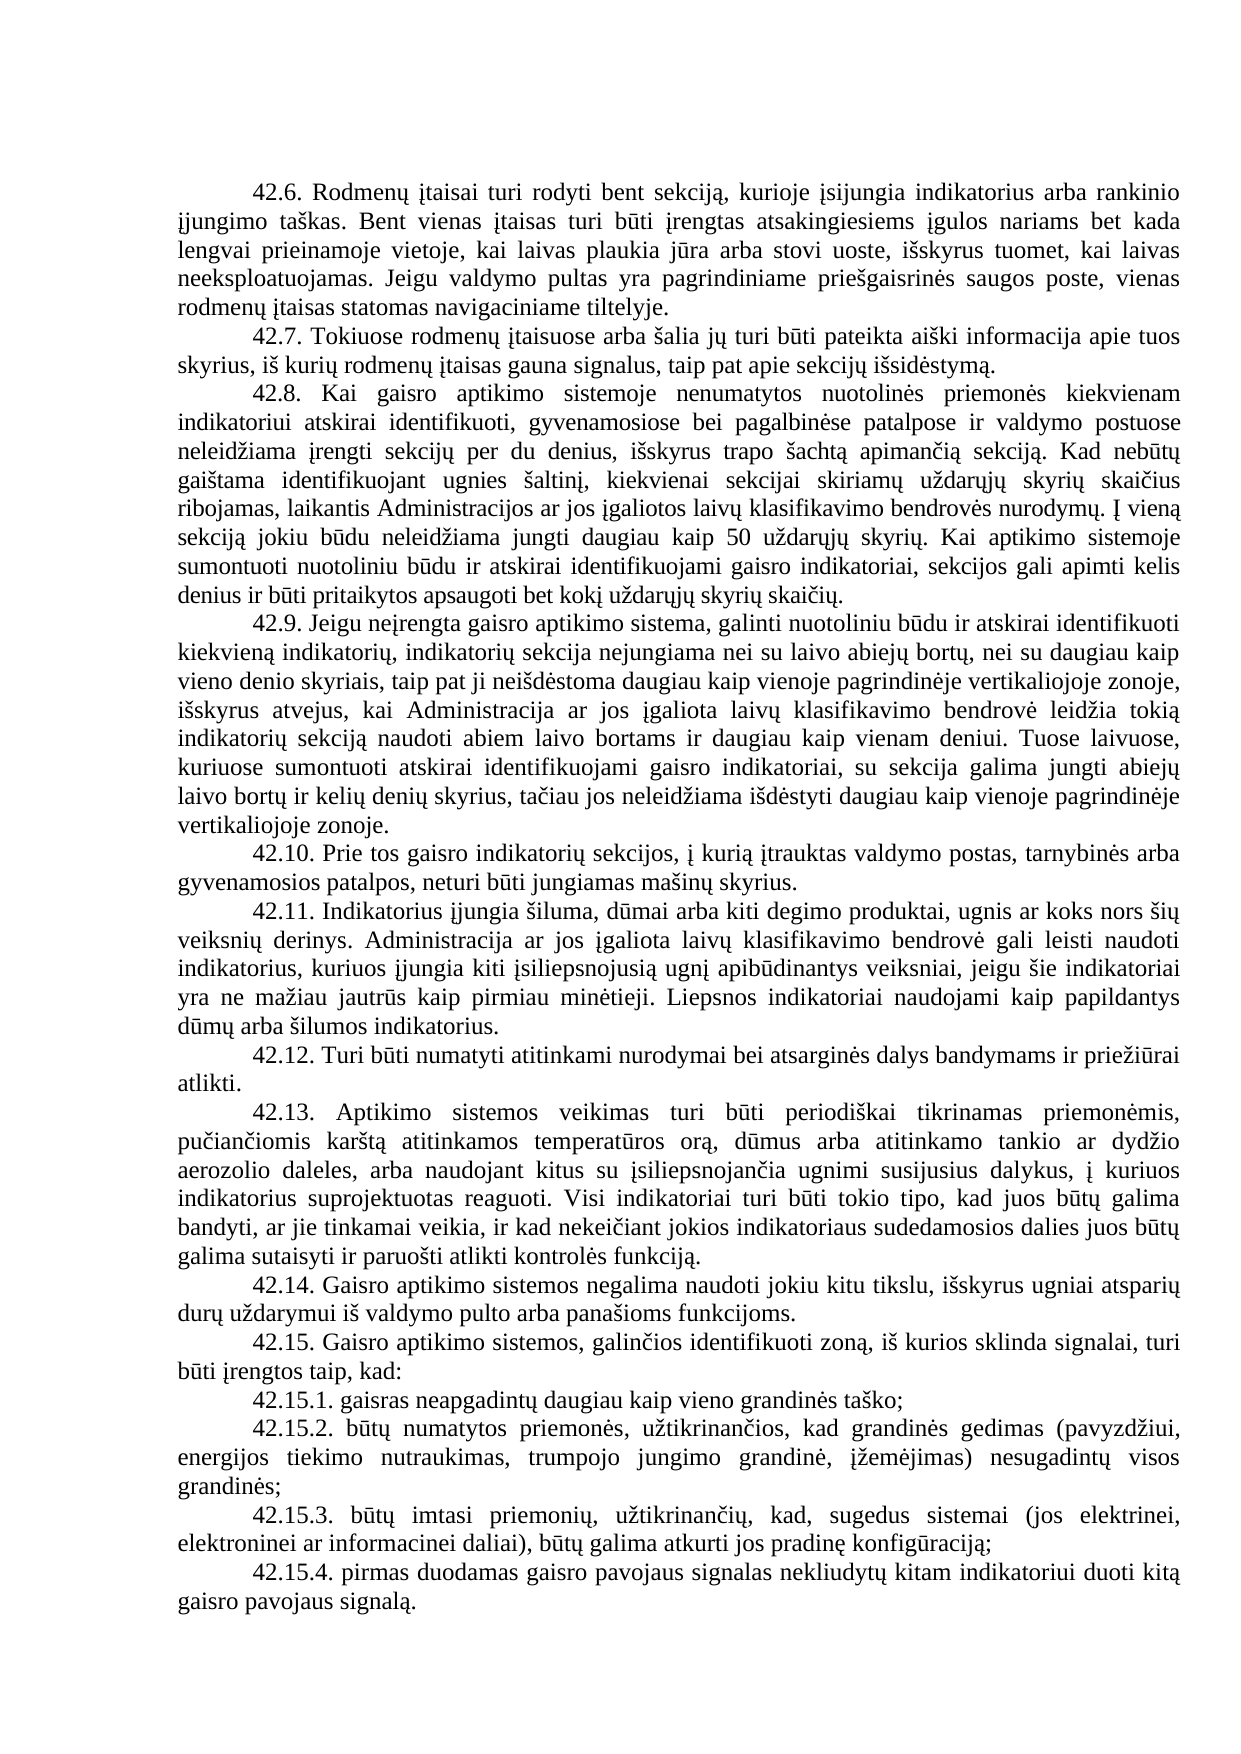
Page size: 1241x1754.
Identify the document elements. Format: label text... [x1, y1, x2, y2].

text 42.13. Aptikimo sistemos veikimas turi būti periodiškai tikrinamas priemonėmis, pučiančiomis karštą atitinkamos temperatūros orą, dūmus arba atitinkamo tankio ar dydžio aerozolio daleles, arba naudojant kitus su įsiliepsnojančia ugnimi susijusius dalykus, į kuriuos indikatorius suprojektuotas reaguoti. Visi indikatoriai turi būti tokio tipo, kad juos būtų galima bandyti, ar jie tinkamai veikia, ir kad nekeičiant jokios indikatoriaus sudedamosios dalies juos būtų galima sutaisyti ir paruošti atlikti kontrolės funkciją. [177, 1097, 1181, 1270]
text 42.12. Turi būti numatyti atitinkami nurodymai bei atsarginės dalys bandymams ir priežiūrai atlikti. [177, 1040, 1181, 1097]
text 42.10. Prie tos gaisro indikatorių sekcijos, į kurią įtrauktas valdymo postas, tarnybinės arba gyvenamosios patalpos, neturi būti jungiamas mašinų skyrius. [177, 838, 1181, 896]
text 42.15.3. būtų imtasi priemonių, užtikrinančių, kad, sugedus sistemai (jos elektrinei, elektroninei ar informacinei daliai), būtų galima atkurti jos pradinę konfigūraciją; [177, 1500, 1181, 1557]
text 42.11. Indikatorius įjungia šiluma, dūmai arba kiti degimo produktai, ugnis ar koks nors šių veiksnių derinys. Administracija ar jos įgaliota laivų klasifikavimo bendrovė gali leisti naudoti indikatorius, kuriuos įjungia kiti įsiliepsnojusią ugnį apibūdinantys veiksniai, jeigu šie indikatoriai yra ne mažiau jautrūs kaip pirmiau minėtieji. Liepsnos indikatoriai naudojami kaip papildantys dūmų arba šilumos indikatorius. [177, 896, 1181, 1040]
text 42.15.4. pirmas duodamas gaisro pavojaus signalas nekliudytų kitam indikatoriui duoti kitą gaisro pavojaus signalą. [177, 1557, 1181, 1615]
text 42.14. Gaisro aptikimo sistemos negalima naudoti jokiu kitu tikslu, išskyrus ugniai atsparių durų uždarymui iš valdymo pulto arba panašioms funkcijoms. [177, 1270, 1181, 1327]
text 42.15.2. būtų numatytos priemonės, užtikrinančios, kad grandinės gedimas (pavyzdžiui, energijos tiekimo nutraukimas, trumpojo jungimo grandinė, įžemėjimas) nesugadintų visos grandinės; [177, 1413, 1181, 1500]
text 42.15. Gaisro aptikimo sistemos, galinčios identifikuoti zoną, iš kurios sklinda signalai, turi būti įrengtos taip, kad: [177, 1327, 1181, 1385]
text 42.6. Rodmenų įtaisai turi rodyti bent sekciją, kurioje įsijungia indikatorius arba rankinio įjungimo taškas. Bent vienas įtaisas turi būti įrengtas atsakingiesiems įgulos nariams bet kada lengvai prieinamoje vietoje, kai laivas plaukia jūra arba stovi uoste, išskyrus tuomet, kai laivas neeksploatuojamas. Jeigu valdymo pultas yra pagrindiniame priešgaisrinės saugos poste, vienas rodmenų įtaisas statomas navigaciniame tiltelyje. [177, 177, 1181, 321]
text 42.9. Jeigu neįrengta gaisro aptikimo sistema, galinti nuotoliniu būdu ir atskirai identifikuoti kiekvieną indikatorių, indikatorių sekcija nejungiama nei su laivo abiejų bortų, nei su daugiau kaip vieno denio skyriais, taip pat ji neišdėstoma daugiau kaip vienoje pagrindinėje vertikaliojoje zonoje, išskyrus atvejus, kai Administracija ar jos įgaliota laivų klasifikavimo bendrovė leidžia tokią indikatorių sekciją naudoti abiem laivo bortams ir daugiau kaip vienam deniui. Tuose laivuose, kuriuose sumontuoti atskirai identifikuojami gaisro indikatoriai, su sekcija galima jungti abiejų laivo bortų ir kelių denių skyrius, tačiau jos neleidžiama išdėstyti daugiau kaip vienoje pagrindinėje vertikaliojoje zonoje. [177, 608, 1181, 838]
text 42.15.1. gaisras neapgadintų daugiau kaip vieno grandinės taško; [177, 1385, 1181, 1413]
text 42.8. Kai gaisro aptikimo sistemoje nenumatytos nuotolinės priemonės kiekvienam indikatoriui atskirai identifikuoti, gyvenamosiose bei pagalbinėse patalpose ir valdymo postuose neleidžiama įrengti sekcijų per du denius, išskyrus trapo šachtą apimančią sekciją. Kad nebūtų gaištama identifikuojant ugnies šaltinį, kiekvienai sekcijai skiriamų uždarųjų skyrių skaičius ribojamas, laikantis Administracijos ar jos įgaliotos laivų klasifikavimo bendrovės nurodymų. Į vieną sekciją jokiu būdu neleidžiama jungti daugiau kaip 50 uždarųjų skyrių. Kai aptikimo sistemoje sumontuoti nuotoliniu būdu ir atskirai identifikuojami gaisro indikatoriai, sekcijos gali apimti kelis denius ir būti pritaikytos apsaugoti bet kokį uždarųjų skyrių skaičių. [177, 378, 1181, 608]
text 42.7. Tokiuose rodmenų įtaisuose arba šalia jų turi būti pateikta aiški informacija apie tuos skyrius, iš kurių rodmenų įtaisas gauna signalus, taip pat apie sekcijų išsidėstymą. [177, 321, 1181, 378]
